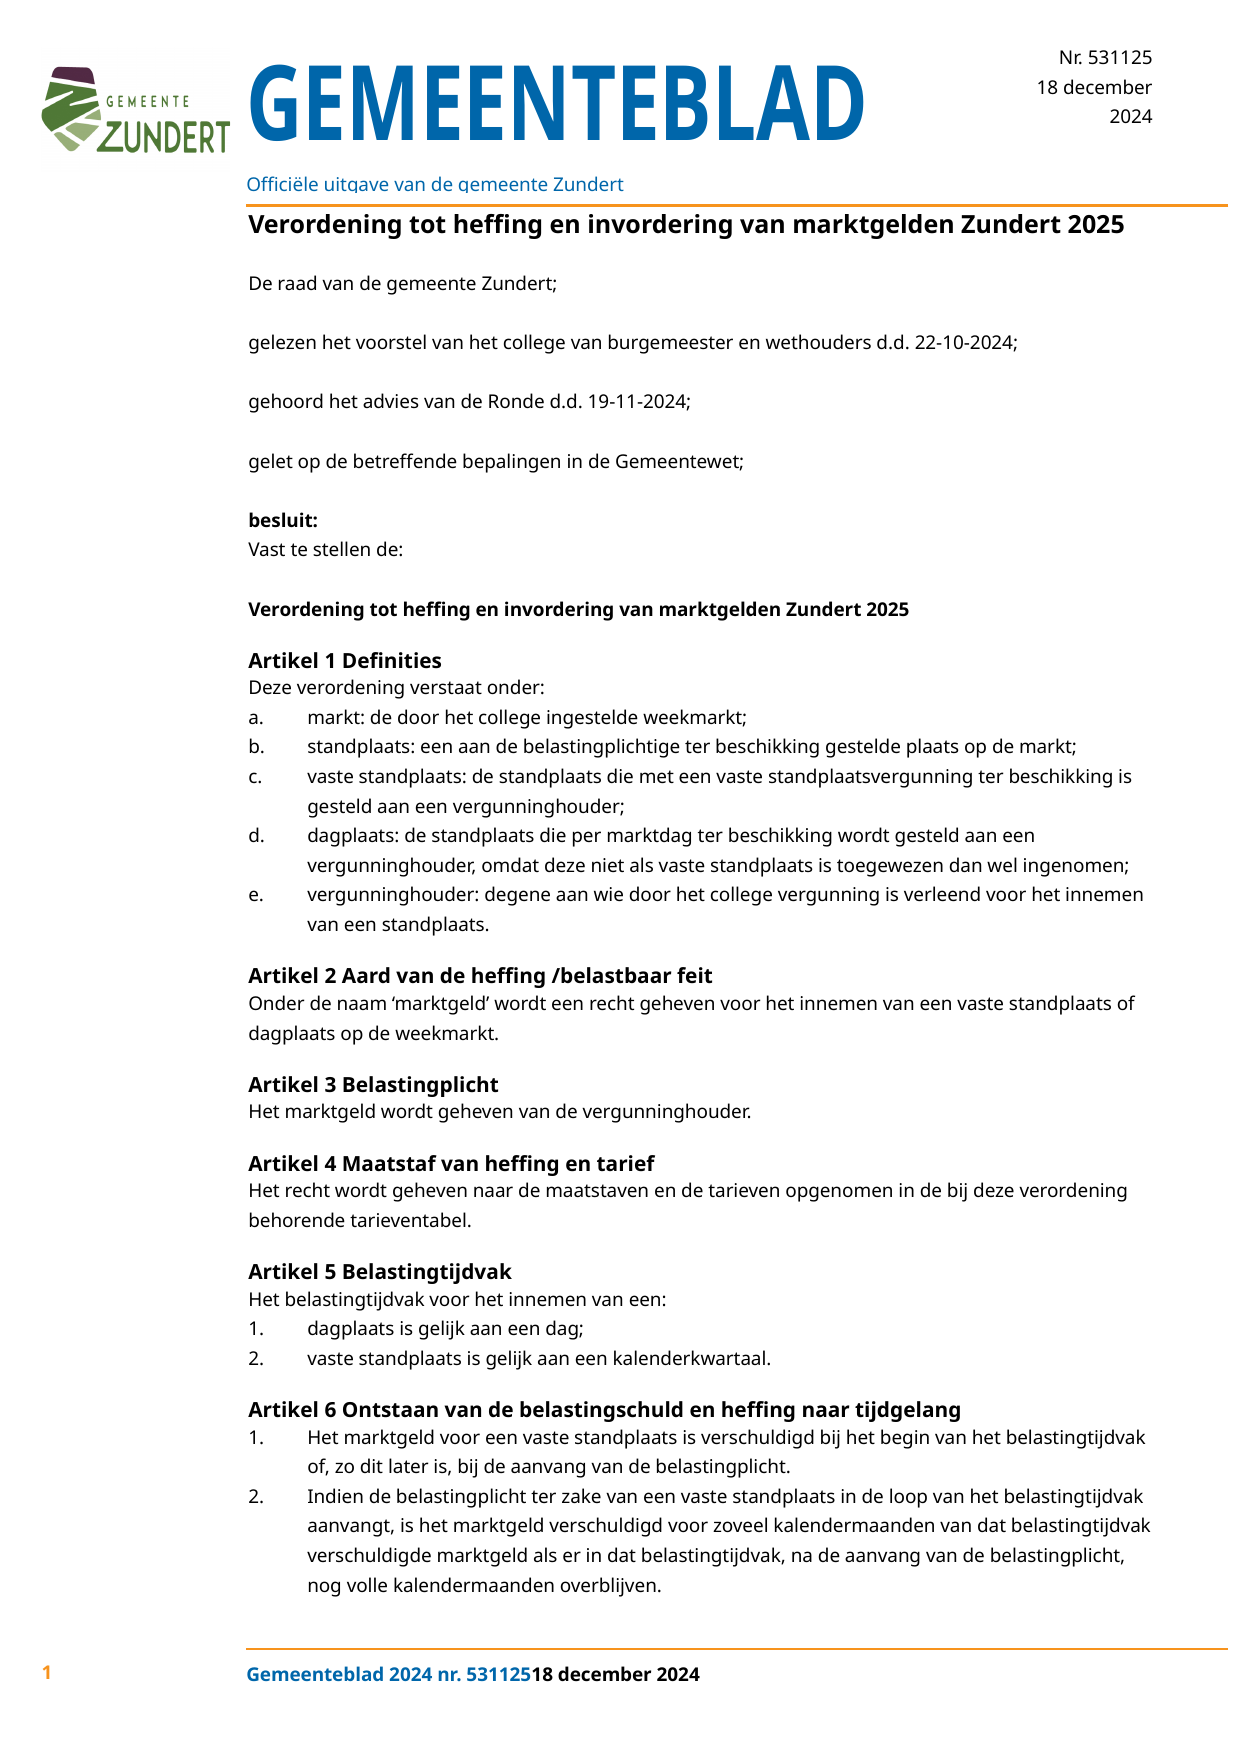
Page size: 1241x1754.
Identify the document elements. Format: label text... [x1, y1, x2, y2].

text Het marktgeld wordt geheven van de vergunninghouder. [248, 1098, 1152, 1124]
text Het recht wordt geheven naar de maatstaven en de tarieven opgenomen in de bij deze verordening behorende tarieventabel. [248, 1177, 1152, 1233]
list vaste standplaats is gelijk aan een kalenderkwartaal. [248, 1345, 1152, 1371]
text Het belastingtijdvak voor het innemen van een: [248, 1286, 1152, 1312]
text Deze verordening verstaat onder: [248, 674, 1152, 700]
text Verordening tot heffing en invordering van marktgelden Zundert 2025 [248, 207, 1152, 241]
text gehoord het advies van de Ronde d.d. 19-11-2024; [248, 389, 1152, 414]
text Artikel 6 Ontstaan van de belastingschuld en heffing naar tijdgelang [248, 1395, 1152, 1424]
text Vast te stellen de: [248, 537, 1152, 562]
text gelet op de betreffende bepalingen in de Gemeentewet; [248, 448, 1152, 473]
list dagplaats: de standplaats die per marktdag ter beschikking wordt gesteld aan een vergunninghouder, omdat deze niet als vaste standplaats is toegewezen dan wel ingenomen; [248, 822, 1152, 878]
text besluit: [248, 507, 1152, 533]
text Artikel 3 Belastingplicht [248, 1070, 1152, 1098]
list dagplaats is gelijk aan een dag; [248, 1315, 1152, 1341]
text Artikel 5 Belastingtijdvak [248, 1257, 1152, 1286]
list markt: de door het college ingestelde weekmarkt; [248, 704, 1152, 730]
list Indien de belastingplicht ter zake van een vaste standplaats in de loop van het belastingtijdvak aanvangt, is het marktgeld verschuldigd voor zoveel kalendermaanden van dat belastingtijdvak verschuldigde marktgeld als er in dat belastingtijdvak, na de aanvang van de belastingplicht, nog volle kalendermaanden overblijven. [248, 1483, 1152, 1597]
text Artikel 4 Maatstaf van heffing en tarief [248, 1149, 1152, 1177]
list Het marktgeld voor een vaste standplaats is verschuldigd bij het begin van het belastingtijdvak of, zo dit later is, bij de aanvang van de belastingplicht. [248, 1424, 1152, 1479]
text Artikel 2 Aard van de heffing /belastbaar feit [248, 962, 1152, 990]
text Artikel 1 Definities [248, 646, 1152, 674]
list standplaats: een aan de belastingplichtige ter beschikking gestelde plaats op de markt; [248, 734, 1152, 759]
text gelezen het voorstel van het college van burgemeester en wethouders d.d. 22-10-2024; [248, 329, 1152, 355]
text Onder de naam ‘marktgeld’ wordt een recht geheven voor het innemen van een vaste standplaats of dagplaats op de weekmarkt. [248, 990, 1152, 1045]
picture [41, 47, 231, 172]
list vaste standplaats: de standplaats die met een vaste standplaatsvergunning ter beschikking is gesteld aan een vergunninghouder; [248, 763, 1152, 819]
text De raad van de gemeente Zundert; [248, 270, 1152, 296]
list vergunninghouder: degene aan wie door het college vergunning is verleend voor het innemen van een standplaats. [248, 882, 1152, 937]
text Verordening tot heffing en invordering van marktgelden Zundert 2025 [248, 596, 1152, 621]
